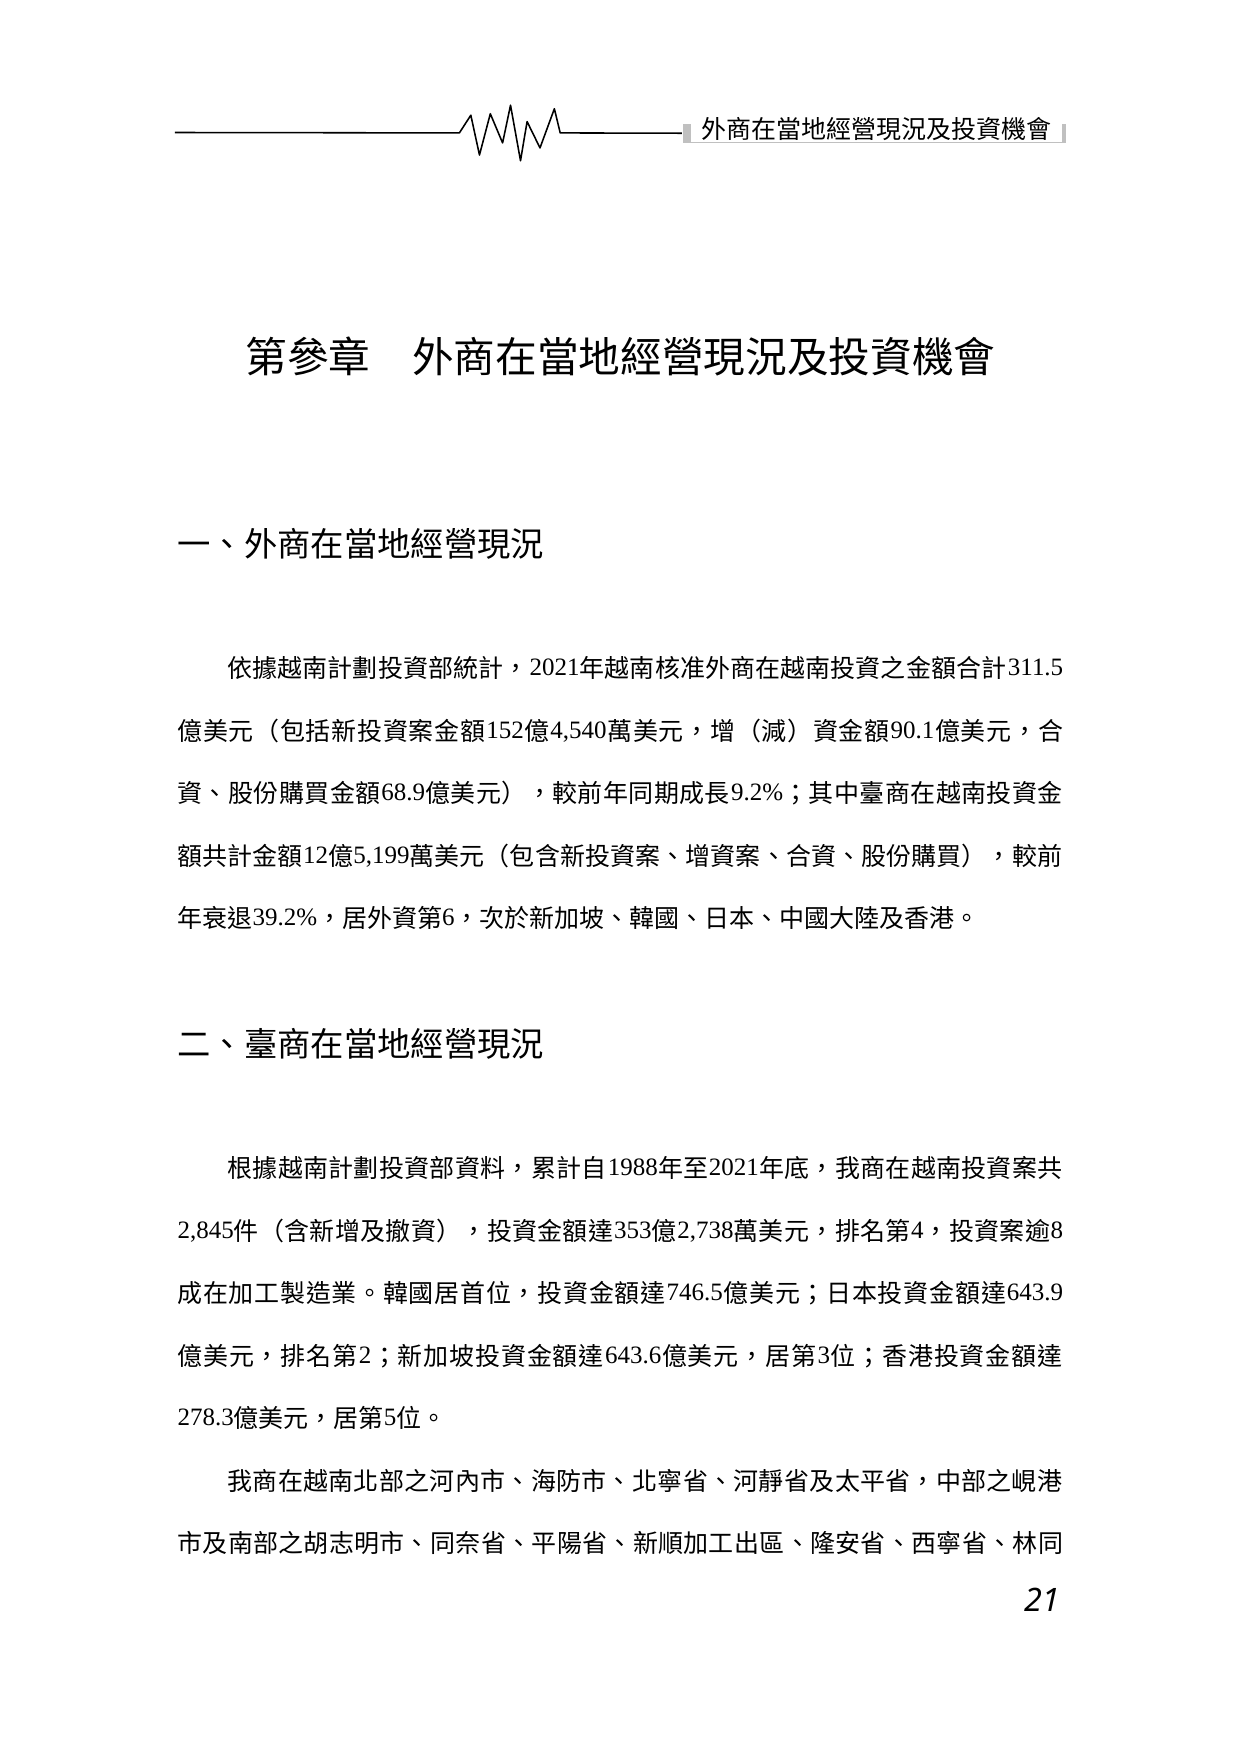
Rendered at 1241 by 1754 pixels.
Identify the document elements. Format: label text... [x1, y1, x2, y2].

text 第參章 外商在當地經營現況及投資機會 [177, 313, 1063, 375]
text 根據越南計劃投資部資料，累計自1988年至2021年底，我商在越南投資案共2,845件（含新增及撤資），投資金額達353億2,738萬美元，排名第4，投資案逾8成在加工製造業。韓國居首位，投資金額達746.5億美元；日本投資金額達643.9億美元，排名第2；新加坡投資金額達643.6億美元，居第3位；香港投資金額達278.3億美元，居第5位。 [177, 1125, 1063, 1438]
text 二、臺商在當地經營現況 [177, 1000, 1063, 1063]
text 一、外商在當地經營現況 [177, 500, 1063, 563]
text 我商在越南北部之河內市、海防市、北寧省、河靜省及太平省，中部之峴港市及南部之胡志明市、同奈省、平陽省、新順加工出區、隆安省、西寧省、林同 [177, 1438, 1063, 1563]
text 依據越南計劃投資部統計，2021年越南核准外商在越南投資之金額合計311.5億美元（包括新投資案金額152億4,540萬美元，增（減）資金額90.1億美元，合資、股份購買金額68.9億美元），較前年同期成長9.2%；其中臺商在越南投資金額共計金額12億5,199萬美元（包含新投資案、增資案、合資、股份購買），較前年衰退39.2%，居外資第6，次於新加坡、韓國、日本、中國大陸及香港。 [177, 625, 1063, 938]
